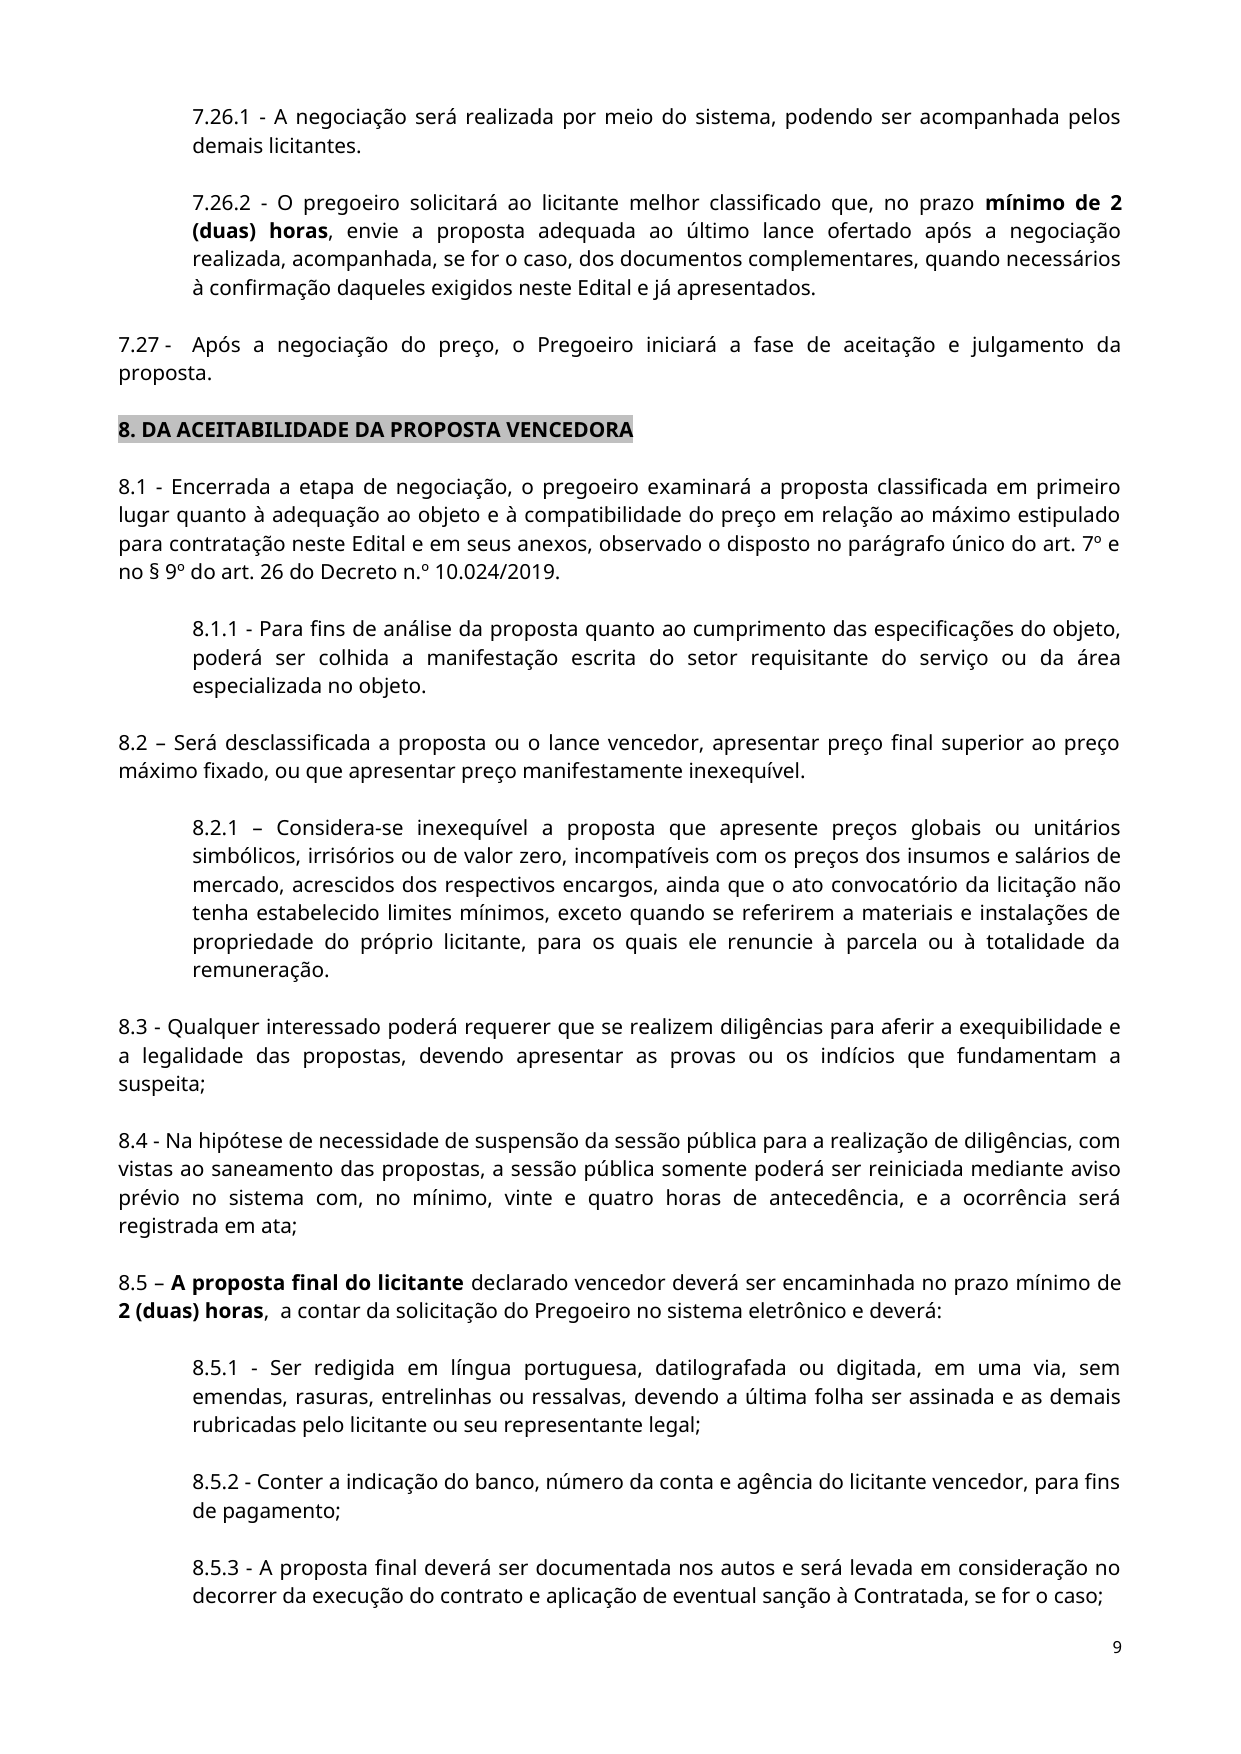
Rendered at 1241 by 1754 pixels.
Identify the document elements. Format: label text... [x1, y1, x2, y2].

text 7.26.1 - A negociação será realizada por meio do sistema, podendo ser acompanhada pelos demais licitantes. [192, 102, 1122, 159]
text 7.26.2 - O pregoeiro solicitará ao licitante melhor classificado que, no prazo mínimo de 2 (duas) horas, envie a proposta adequada ao último lance ofertado após a negociação realizada, acompanhada, se for o caso, dos documentos complementares, quando necessários à confirmação daqueles exigidos neste Edital e já apresentados. [192, 188, 1122, 301]
text 8.5 – A proposta final do licitante declarado vencedor deverá ser encaminhada no prazo mínimo de 2 (duas) horas, a contar da solicitação do Pregoeiro no sistema eletrônico e deverá: [118, 1268, 1122, 1325]
text 8.2.1 – Considera-se inexequível a proposta que apresente preços globais ou unitários simbólicos, irrisórios ou de valor zero, incompatíveis com os preços dos insumos e salários de mercado, acrescidos dos respectivos encargos, ainda que o ato convocatório da licitação não tenha estabelecido limites mínimos, exceto quando se referirem a materiais e instalações de propriedade do próprio licitante, para os quais ele renuncie à parcela ou à totalidade da remuneração. [192, 813, 1122, 984]
list 8.2 – Será desclassificada a proposta ou o lance vencedor, apresentar preço final superior ao preço máximo fixado, ou que apresentar preço manifestamente inexequível. [118, 728, 1122, 785]
text 8.3 - Qualquer interessado poderá requerer que se realizem diligências para aferir a exequibilidade e a legalidade das propostas, devendo apresentar as provas ou os indícios que fundamentam a suspeita; [118, 1012, 1122, 1098]
text 7.27 - Após a negociação do preço, o Pregoeiro iniciará a fase de aceitação e julgamento da proposta. [118, 330, 1122, 387]
text 8.5.1 - Ser redigida em língua portuguesa, datilografada ou digitada, em uma via, sem emendas, rasuras, entrelinhas ou ressalvas, devendo a última folha ser assinada e as demais rubricadas pelo licitante ou seu representante legal; [192, 1353, 1122, 1439]
text 8.5.3 - A proposta final deverá ser documentada nos autos e será levada em consideração no decorrer da execução do contrato e aplicação de eventual sanção à Contratada, se for o caso; [192, 1553, 1122, 1609]
text 8.4 - Na hipótese de necessidade de suspensão da sessão pública para a realização de diligências, com vistas ao saneamento das propostas, a sessão pública somente poderá ser reiniciada mediante aviso prévio no sistema com, no mínimo, vinte e quatro horas de antecedência, e a ocorrência será registrada em ata; [118, 1126, 1122, 1240]
text 8.1 - Encerrada a etapa de negociação, o pregoeiro examinará a proposta classificada em primeiro lugar quanto à adequação ao objeto e à compatibilidade do preço em relação ao máximo estipulado para contratação neste Edital e em seus anexos, observado o disposto no parágrafo único do art. 7º e no § 9º do art. 26 do Decreto n.º 10.024/2019. [118, 472, 1122, 586]
text 8.5.2 - Conter a indicação do banco, número da conta e agência do licitante vencedor, para fins de pagamento; [192, 1467, 1122, 1524]
text 8. DA ACEITABILIDADE DA PROPOSTA VENCEDORA [118, 415, 1122, 443]
text 8.1.1 - Para fins de análise da proposta quanto ao cumprimento das especificações do objeto, poderá ser colhida a manifestação escrita do setor requisitante do serviço ou da área especializada no objeto. [192, 614, 1122, 699]
